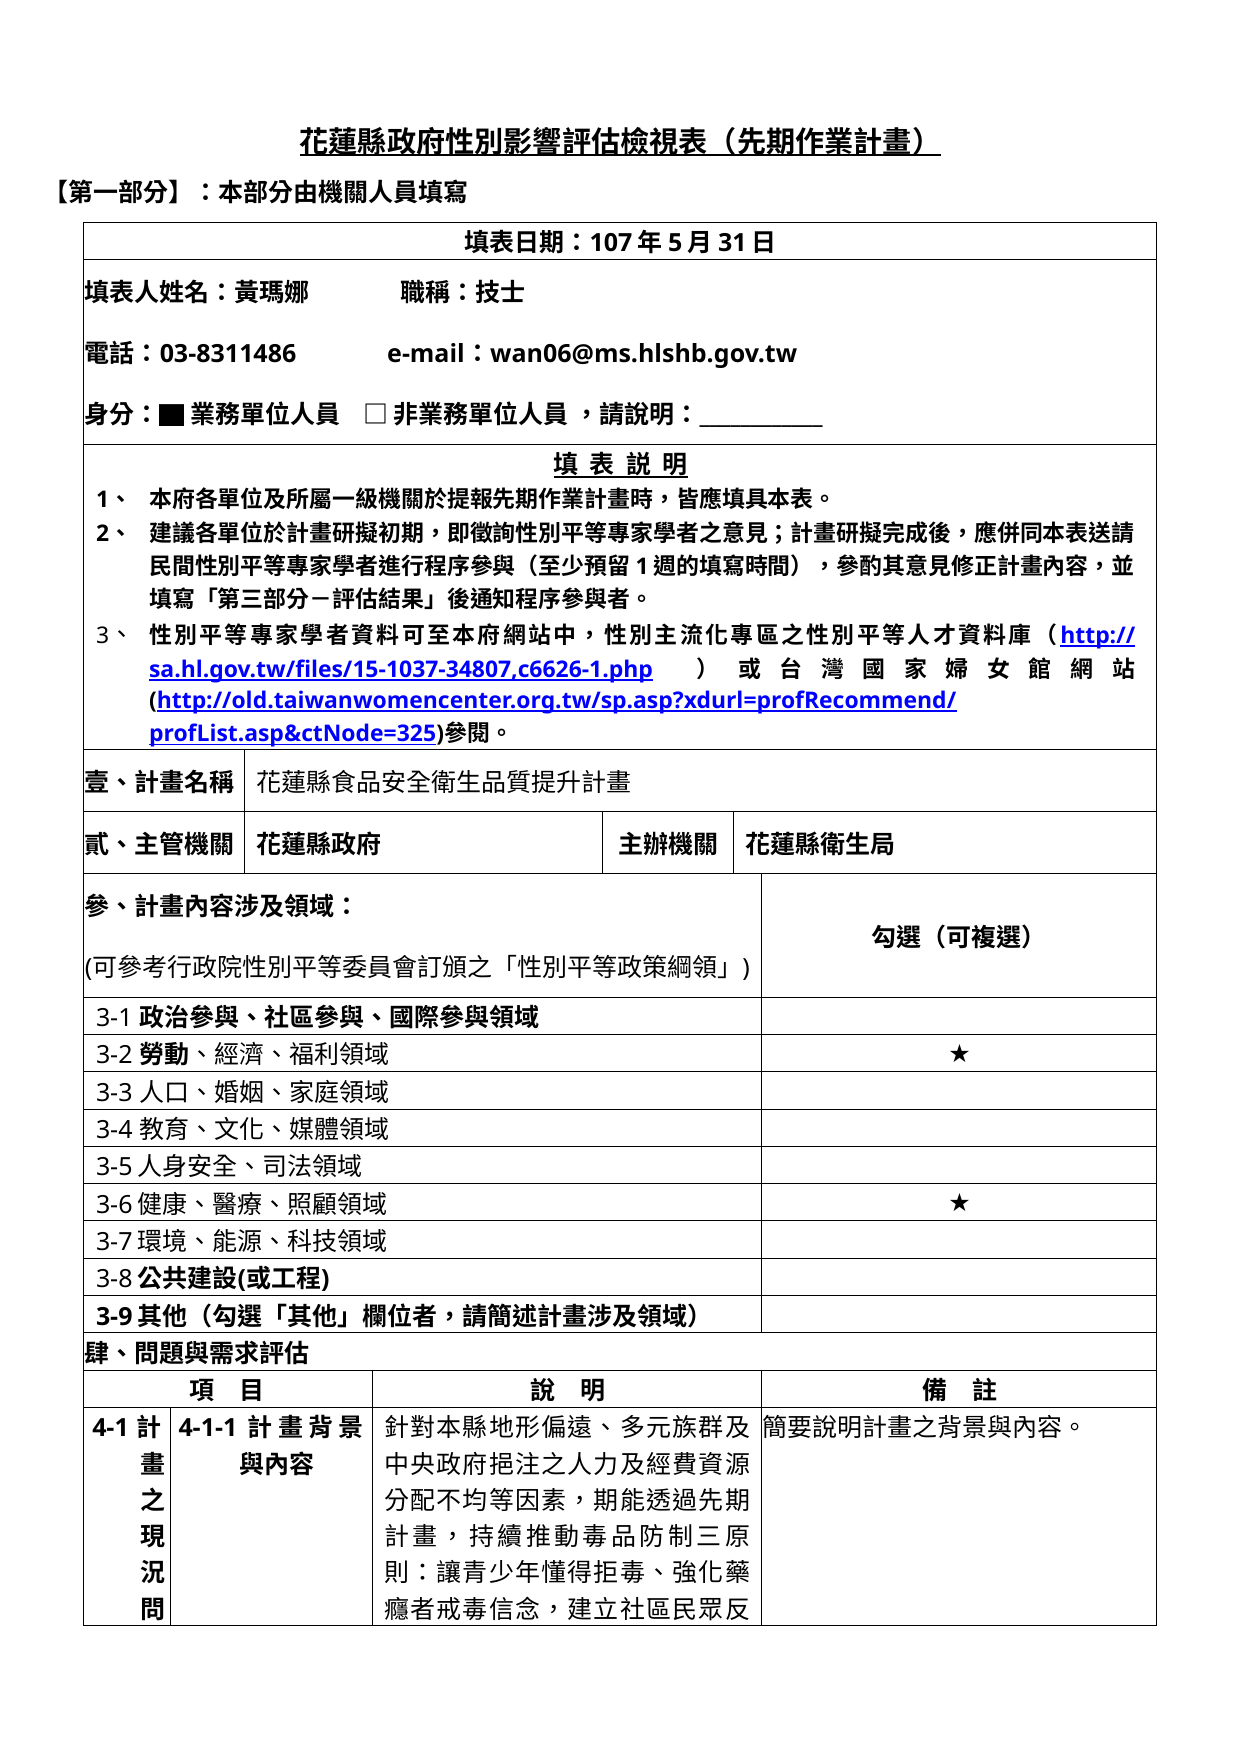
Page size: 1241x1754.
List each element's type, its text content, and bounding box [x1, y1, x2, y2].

table_cell 參、計畫內容涉及領域： (可參考行政院性別平等委員會訂頒之「性別平等政策綱領」) [84, 874, 761, 997]
table_cell [762, 1296, 1156, 1332]
table_cell 花蓮縣食品安全衛生品質提升計畫 [245, 750, 1156, 811]
table_cell 3-3 人口、婚姻、家庭領域 [84, 1072, 761, 1108]
table_cell [762, 998, 1156, 1034]
table_cell 肆、問題與需求評估 [84, 1333, 1156, 1369]
table_cell [762, 1147, 1156, 1183]
table_cell ★ [762, 1035, 1156, 1071]
table_cell 主辦機關 [603, 812, 733, 873]
text 花蓮縣政府性別影響評估檢視表（先期作業計畫） [118, 118, 1122, 160]
table_cell 針對本縣地形偏遠、多元族群及中央政府挹注之人力及經費資源分配不均等因素，期能透過先期計畫，持續推動毒品防制三原則：讓青少年懂得拒毒、強化藥癮者戒毒信念，建立社區民眾反 [373, 1408, 761, 1625]
table_cell 3-5人身安全、司法領域 [84, 1147, 761, 1183]
table_cell 4-1-1計畫背景與內容 [171, 1408, 372, 1625]
table_header 填表日期：107年 5月 31日 [84, 223, 1156, 259]
table_cell 4-1計畫之現況問 [84, 1408, 170, 1625]
table_cell 花蓮縣衛生局 [734, 812, 1156, 873]
table_cell 3-9其他（勾選「其他」欄位者，請簡述計畫涉及領域） [84, 1296, 761, 1332]
table_cell 填 表 説 明 本府各單位及所屬一級機關於提報先期作業計畫時，皆應填具本表。 建議各單位於計畫研擬初期，即徵詢性別平等專家學者之意見；計畫研擬完成後，應併同本表送請民間性別平等專家學者進行程序參與（至少預留1週的填寫時間），參酌其意見修正計畫內容，並填寫「第三部分－評估結果」後通知程序參與者。 性別平等專家學者資料可至本府網站中，性別主流化專區之性別平等人才資料庫（http://sa.hl.gov.tw/files/15-1037-34807,c6626-1.php ）或台灣國家婦女館網站(http://old.taiwanwomencenter.org.tw/sp.asp?xdurl=profRecommend/profList.asp&ctNode=325)參閱。 [84, 445, 1156, 748]
table_cell 壹、計畫名稱 [84, 750, 244, 811]
table_cell [762, 1072, 1156, 1108]
table_cell [762, 1221, 1156, 1258]
table_cell 簡要說明計畫之背景與內容。 [762, 1408, 1156, 1625]
table_cell 備 註 [762, 1371, 1156, 1407]
table_cell [762, 1110, 1156, 1146]
table_cell [762, 1259, 1156, 1295]
table_cell 3-2 勞動、經濟、福利領域 [84, 1035, 761, 1071]
table_cell 3-4 教育、文化、媒體領域 [84, 1110, 761, 1146]
table_cell 3-6健康、醫療、照顧領域 [84, 1184, 761, 1220]
table_cell 填表人姓名：黃瑪娜 職稱：技士 電話：03-8311486 e-mail：wan06@ms.hlshb.gov.tw 身分：▇ 業務單位人員 □ 非業務單位人員 ，請說明：____________ [84, 260, 1156, 444]
table_cell 項 目 [84, 1371, 372, 1407]
table_cell 3-8公共建設(或工程) [84, 1259, 761, 1295]
table_cell 貳、主管機關 [84, 812, 244, 873]
table_cell 說 明 [373, 1371, 761, 1407]
table_cell 3-1 政治參與、社區參與、國際參與領域 [84, 998, 761, 1034]
table_cell 3-7環境、能源、科技領域 [84, 1221, 761, 1258]
table_cell 勾選（可複選） [762, 874, 1156, 997]
text 【第一部分】：本部分由機關人員填寫 [43, 173, 1097, 209]
table_cell ★ [762, 1184, 1156, 1220]
table_cell 花蓮縣政府 [245, 812, 602, 873]
